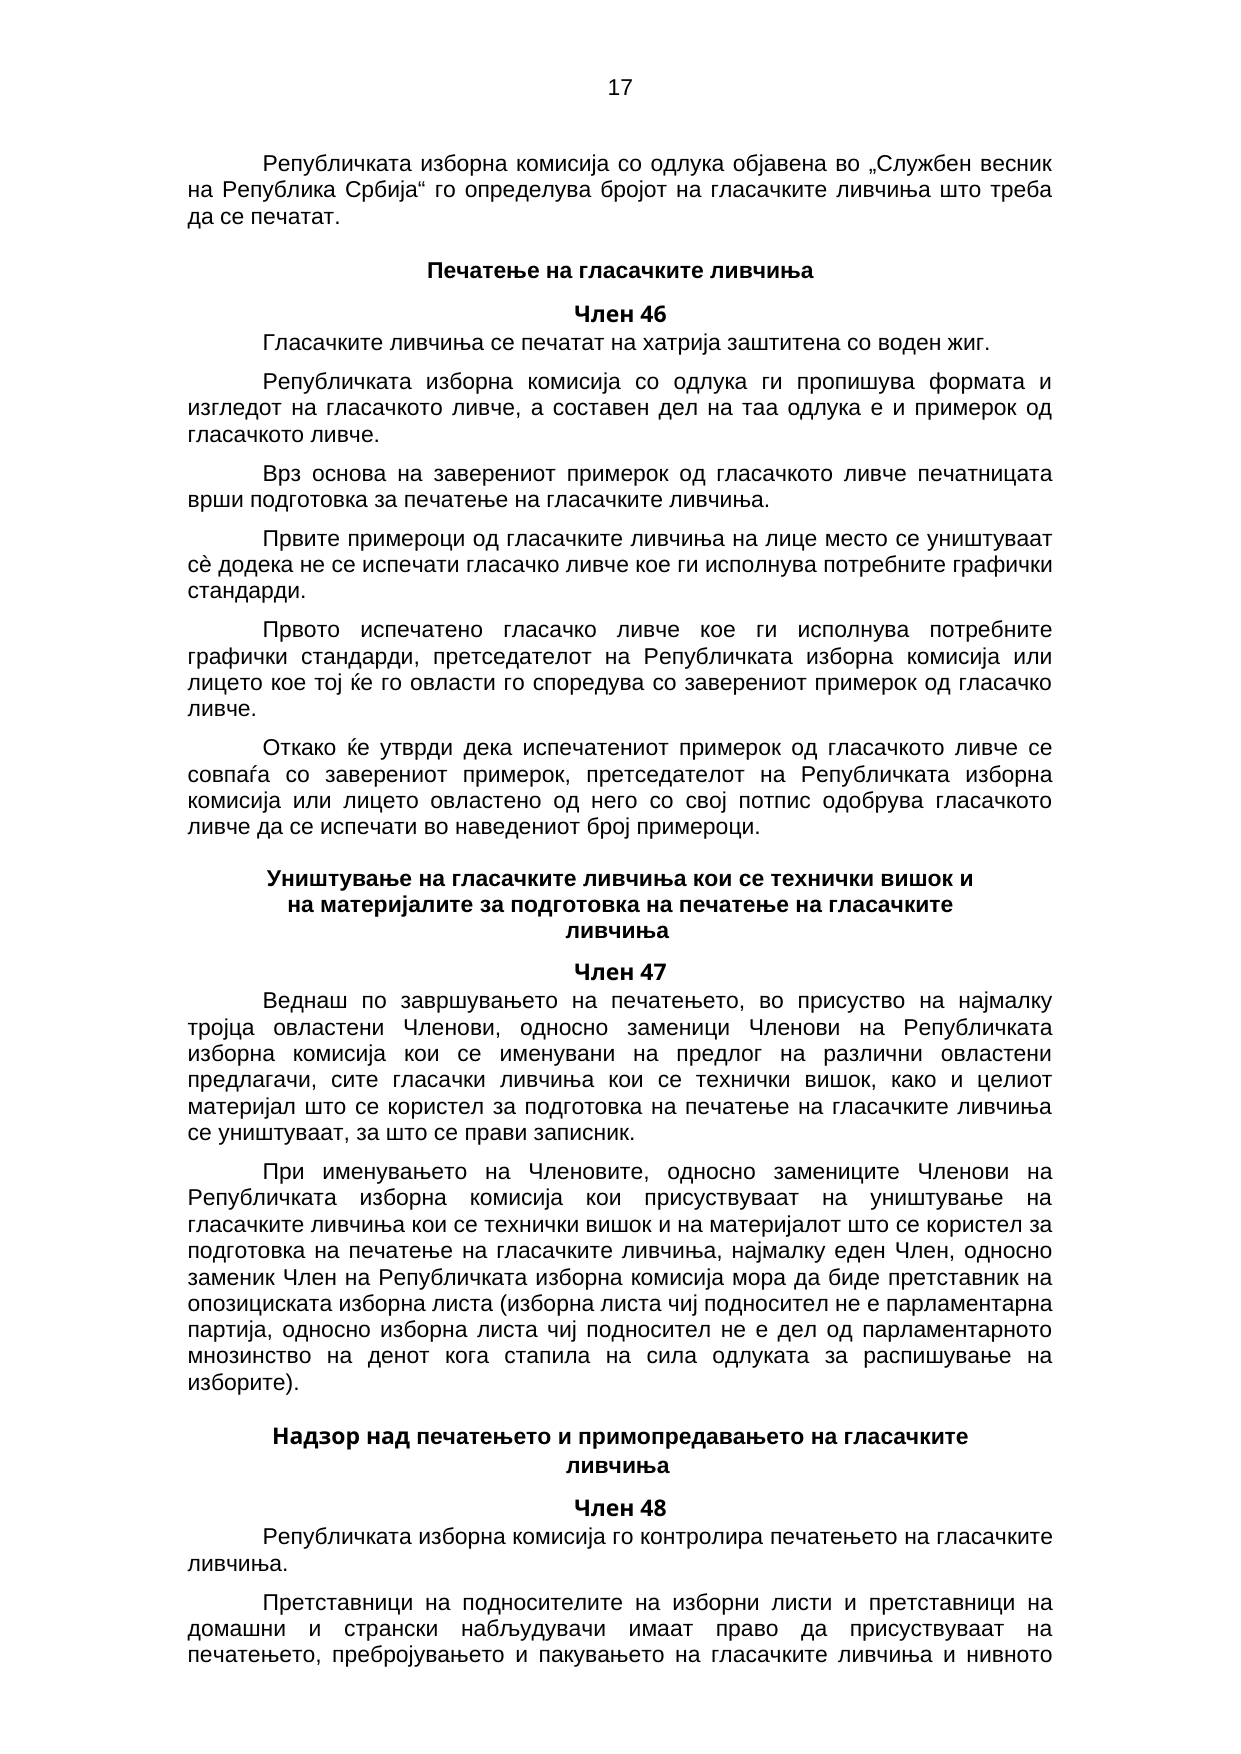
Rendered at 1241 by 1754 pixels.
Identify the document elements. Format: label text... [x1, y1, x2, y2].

text Член 48 [262, 1492, 978, 1523]
text При именувањето на Членовите, односно замениците Членови на Републичката изборна комисија кои присуствуваат на уништување на гласачките ливчиња кои се технички вишок и на материјалот што се користел за подготовка на печатење на гласачките ливчиња, најмалку еден Член, односно заменик Член на Републичката изборна комисија мора да биде претставник на опозициската изборна листа (изборна листа чиј подносител не е парламентарна партија, односно изборна листа чиј подносител не е дел од парламентарното мнозинство на денот кога стапила на сила одлуката за распишување на изборите). [187, 1158, 1053, 1395]
text Републичката изборна комисија со одлука објавена во „Службен весник на Република Србија“ го определува бројот на гласачките ливчиња што треба да се печатат. [187, 150, 1053, 229]
text Првото испечатено гласачко ливче кое ги исполнува потребните графички стандарди, претседателот на Републичката изборна комисија или лицето кое тој ќе го овласти го споредува со заверениот примерок од гласачко ливче. [187, 616, 1053, 722]
text Член 46 [262, 298, 978, 329]
text Веднаш по завршувањето на печатењето, во присуство на најмалку тројца овластени Членови, односно заменици Членови на Републичката изборна комисија кои се именувани на предлог на различни овластени предлагачи, сите гласачки ливчиња кои се технички вишок, како и целиот материјал што се користел за подготовка на печатење на гласачките ливчиња се уништуваат, за што се прави записник. [187, 987, 1053, 1146]
text Републичката изборна комисија го контролира печатењето на гласачките ливчиња. [187, 1523, 1053, 1576]
text Претставници на подносителите на изборни листи и претставници на домашни и странски набљудувачи имаат право да присуствуваат на печатењето, пребројувањето и пакувањето на гласачките ливчиња и нивното [187, 1588, 1053, 1667]
text Член 47 [262, 956, 978, 987]
text Републичката изборна комисија со одлука ги пропишува формата и изгледот на гласачкото ливче, а составен дел на таа одлука е и примерок од гласачкото ливче. [187, 368, 1053, 447]
text Гласачките ливчиња се печатат на хатрија заштитена со воден жиг. [187, 329, 1053, 355]
text Првите примероци од гласачките ливчиња на лице место се уништуваат сè додека не се испечати гласачко ливче кое ги исполнува потребните графички стандарди. [187, 525, 1053, 604]
text Врз основа на заверениот примерок од гласачкото ливче печатницата врши подготовка за печатење на гласачките ливчиња. [187, 459, 1053, 512]
text Печатење на гласачките ливчиња [262, 254, 978, 285]
text Надзор над печатењето и примопредавањето на гласачките ливчиња [262, 1420, 978, 1479]
text Откако ќе утврди дека испечатениот примерок од гласачкото ливче се совпаѓа со заверениот примерок, претседателот на Републичката изборна комисија или лицето овластено од него со свој потпис одобрува гласачкото ливче да се испечати во наведениот број примероци. [187, 734, 1053, 839]
text Уништување на гласачките ливчиња кои се технички вишок и на материјалите за подготовка на печатење на гласачките ливчиња [262, 864, 978, 944]
